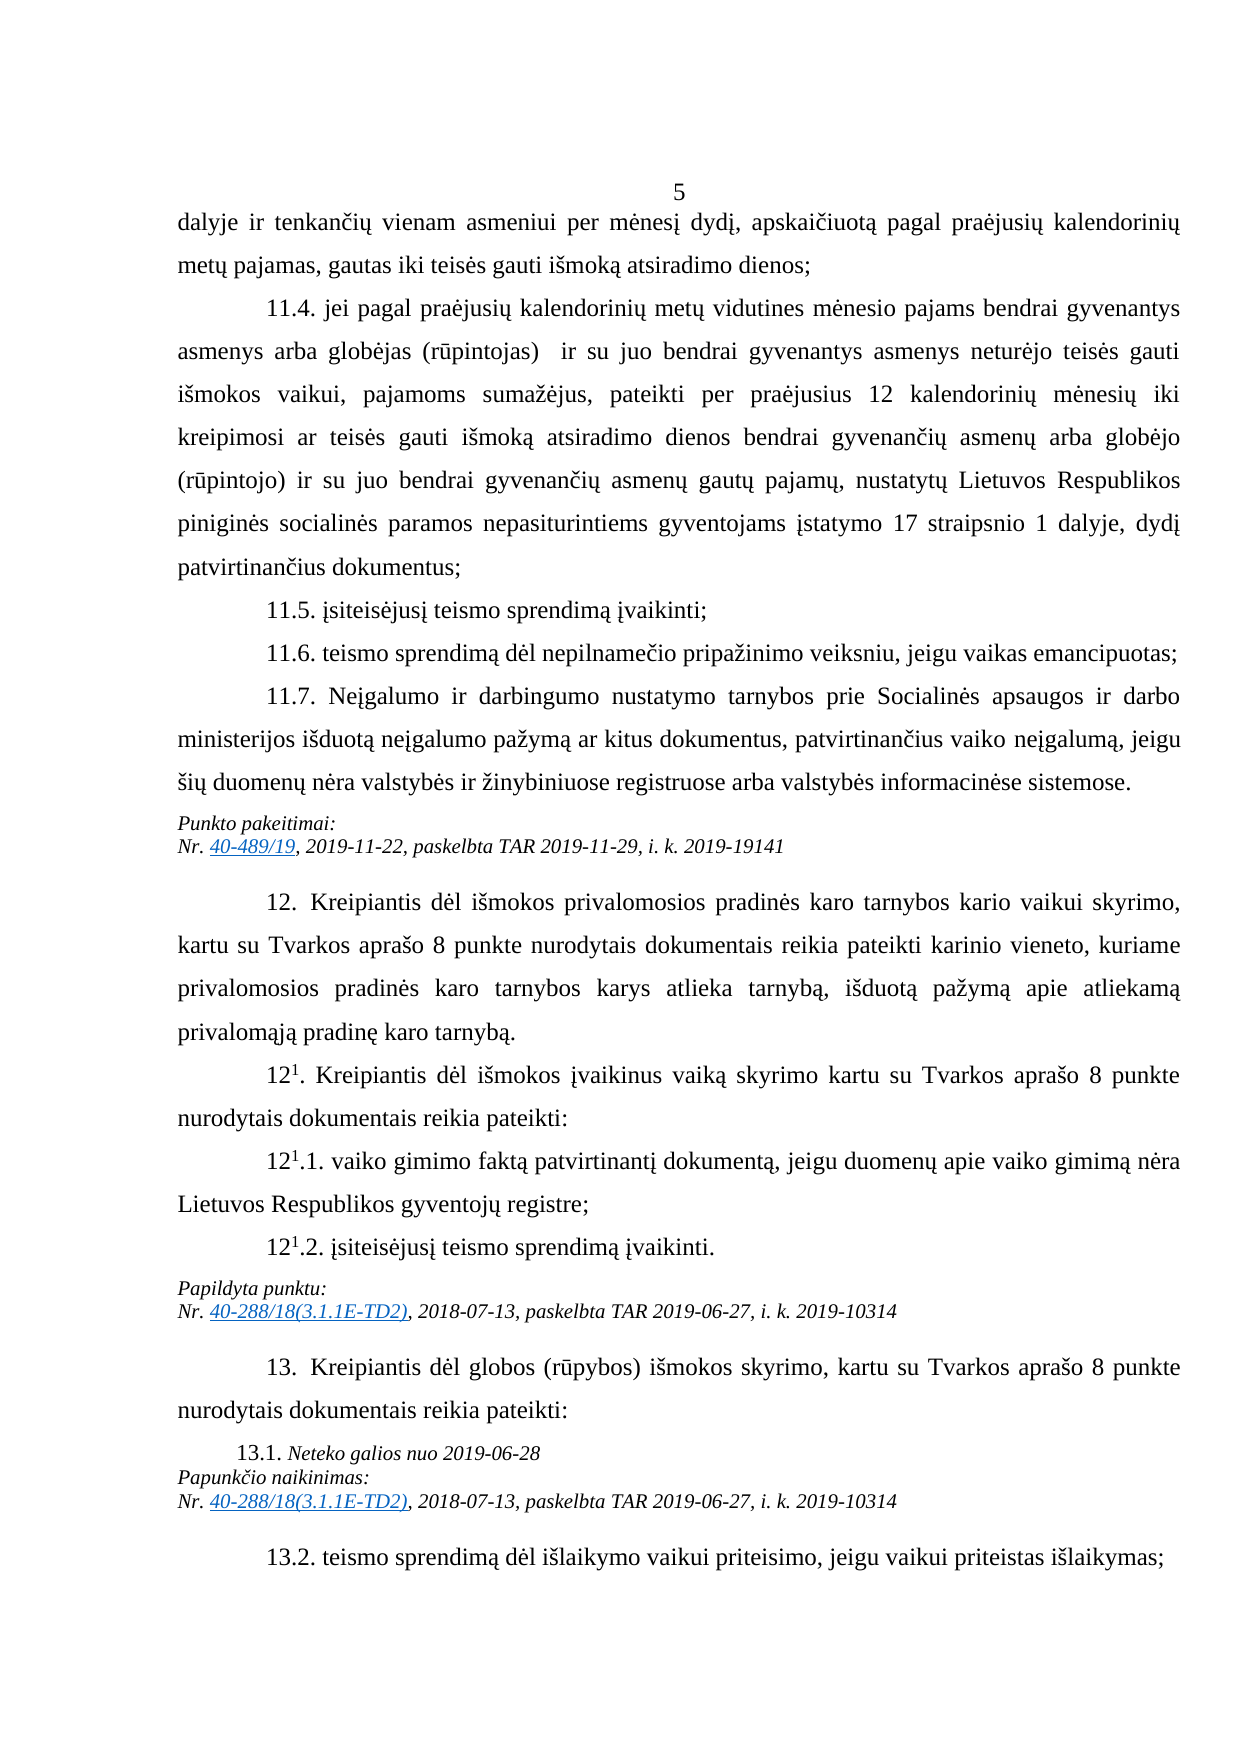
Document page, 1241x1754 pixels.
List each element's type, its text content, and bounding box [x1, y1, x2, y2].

text Nr. 40-288/18(3.1.1E-TD2), 2018-07-13, paskelbta TAR 2019-06-27, i. k. 2019-10314 [177, 1489, 1181, 1513]
text 11.5. įsiteisėjusį teismo sprendimą įvaikinti; [177, 595, 1181, 623]
text dalyje ir tenkančių vienam asmeniui per mėnesį dydį, apskaičiuotą pagal praėjusių kalendorinių metų pajamas, gautas iki teisės gauti išmoką atsiradimo dienos; [177, 207, 1181, 278]
text Punkto pakeitimai: [177, 810, 1181, 834]
text Nr. 40-489/19, 2019-11-22, paskelbta TAR 2019-11-29, i. k. 2019-19141 [177, 834, 1181, 858]
text 13.1. Neteko galios nuo 2019-06-28 [177, 1438, 1181, 1465]
text 121.2. įsiteisėjusį teismo sprendimą įvaikinti. [177, 1232, 1181, 1261]
text 11.4. jei pagal praėjusių kalendorinių metų vidutines mėnesio pajams bendrai gyvenantys asmenys arba globėjas (rūpintojas) ir su juo bendrai gyvenantys asmenys neturėjo teisės gauti išmokos vaikui, pajamoms sumažėjus, pateikti per praėjusius 12 kalendorinių mėnesių iki kreipimosi ar teisės gauti išmoką atsiradimo dienos bendrai gyvenančių asmenų arba globėjo (rūpintojo) ir su juo bendrai gyvenančių asmenų gautų pajamų, nustatytų Lietuvos Respublikos piniginės socialinės paramos nepasiturintiems gyventojams įstatymo 17 straipsnio 1 dalyje, dydį patvirtinančius dokumentus; [177, 293, 1181, 580]
text Nr. 40-288/18(3.1.1E-TD2), 2018-07-13, paskelbta TAR 2019-06-27, i. k. 2019-10314 [177, 1299, 1181, 1323]
text 13. Kreipiantis dėl globos (rūpybos) išmokos skyrimo, kartu su Tvarkos aprašo 8 punkte nurodytais dokumentais reikia pateikti: [177, 1352, 1181, 1424]
text 13.2. teismo sprendimą dėl išlaikymo vaikui priteisimo, jeigu vaikui priteistas išlaikymas; [177, 1542, 1181, 1571]
text Papildyta punktu: [177, 1275, 1181, 1299]
text 12. Kreipiantis dėl išmokos privalomosios pradinės karo tarnybos kario vaikui skyrimo, kartu su Tvarkos aprašo 8 punkte nurodytais dokumentais reikia pateikti karinio vieneto, kuriame privalomosios pradinės karo tarnybos karys atlieka tarnybą, išduotą pažymą apie atliekamą privalomąją pradinę karo tarnybą. [177, 887, 1181, 1045]
text 121.1. vaiko gimimo faktą patvirtinantį dokumentą, jeigu duomenų apie vaiko gimimą nėra Lietuvos Respublikos gyventojų registre; [177, 1146, 1181, 1218]
text 11.6. teismo sprendimą dėl nepilnamečio pripažinimo veiksniu, jeigu vaikas emancipuotas; [177, 638, 1181, 667]
text Papunkčio naikinimas: [177, 1465, 1181, 1489]
text 121. Kreipiantis dėl išmokos įvaikinus vaiką skyrimo kartu su Tvarkos aprašo 8 punkte nurodytais dokumentais reikia pateikti: [177, 1060, 1181, 1132]
text 11.7. Neįgalumo ir darbingumo nustatymo tarnybos prie Socialinės apsaugos ir darbo ministerijos išduotą neįgalumo pažymą ar kitus dokumentus, patvirtinančius vaiko neįgalumą, jeigu šių duomenų nėra valstybės ir žinybiniuose registruose arba valstybės informacinėse sistemose. [177, 681, 1181, 796]
